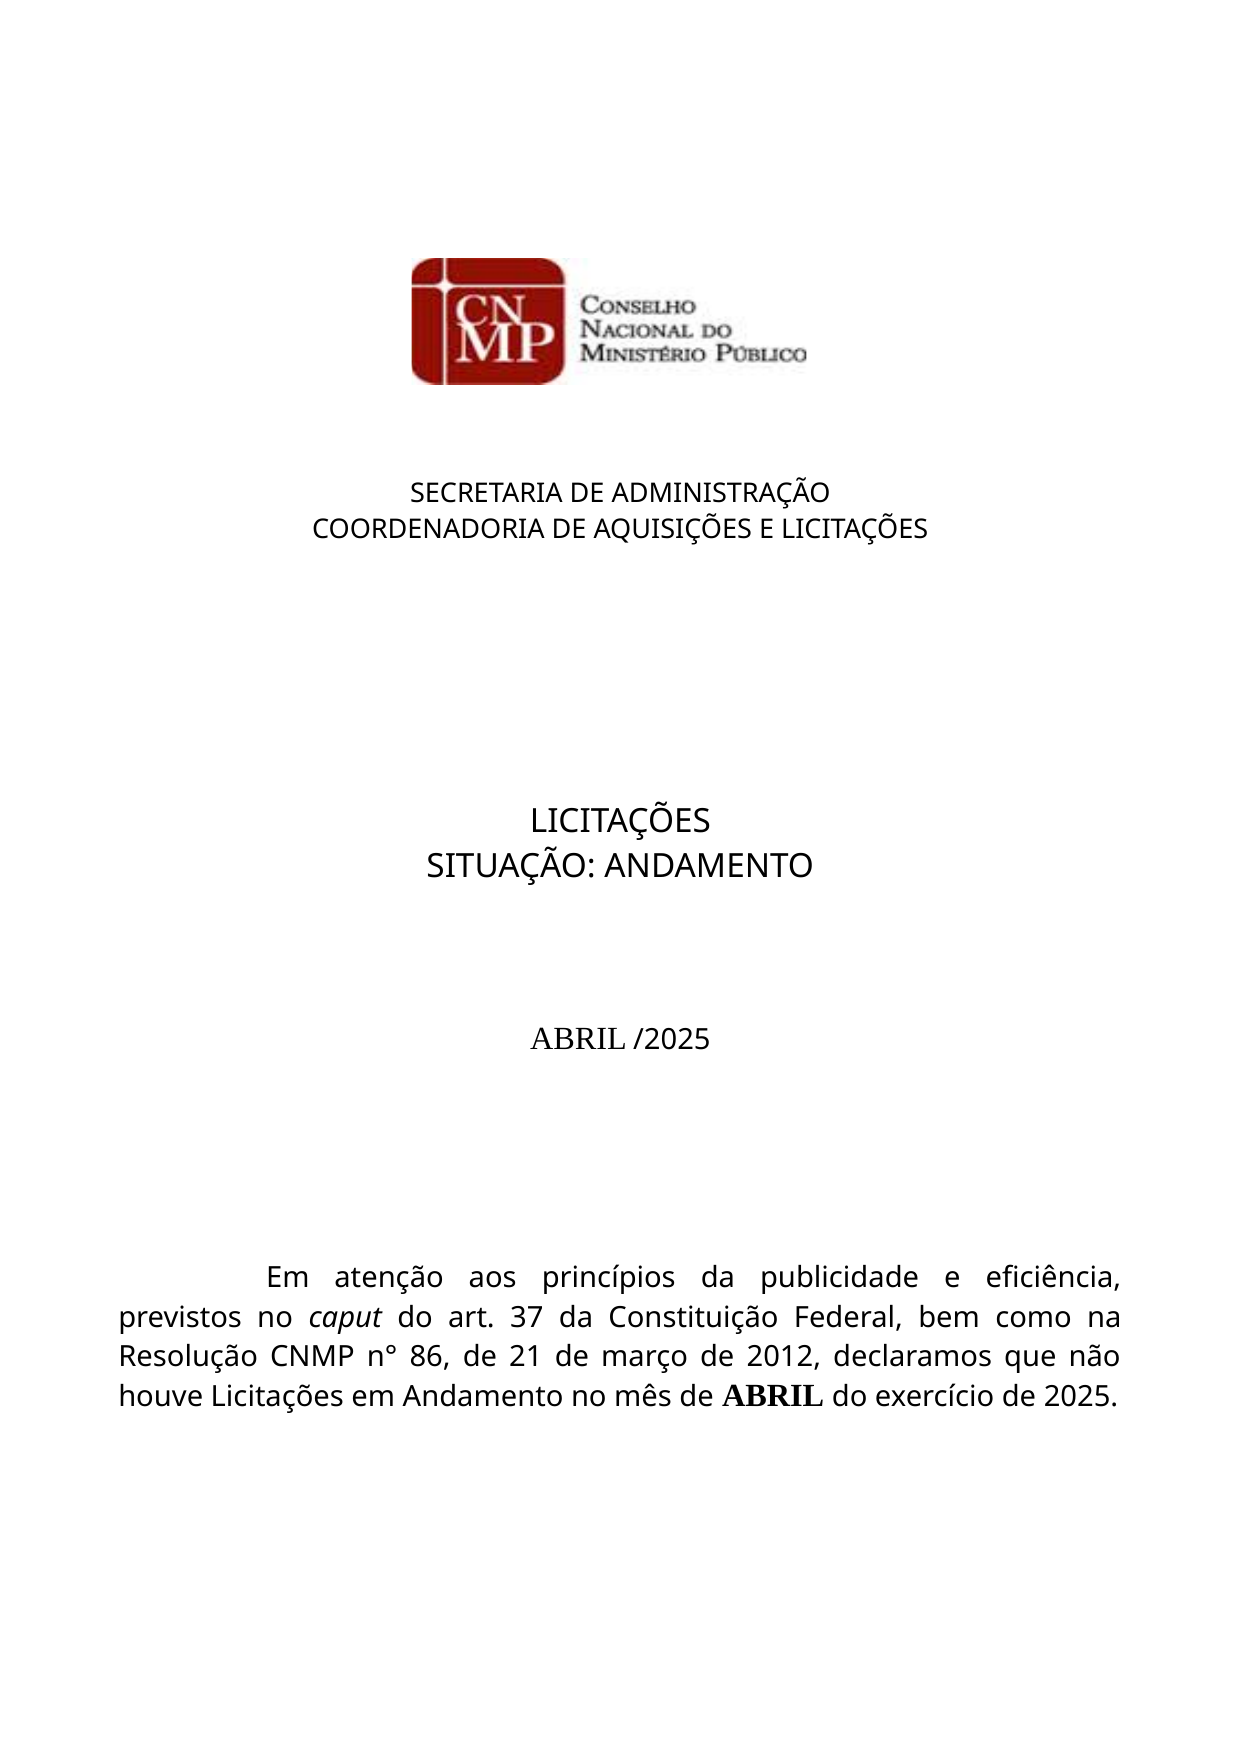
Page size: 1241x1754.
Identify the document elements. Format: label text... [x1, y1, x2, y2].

text COORDENADORIA DE AQUISIÇÕES E LICITAÇÕES [118, 510, 1122, 547]
text SITUAÇÃO: ANDAMENTO [118, 842, 1122, 887]
text ABRIL /2025 [118, 1018, 1122, 1058]
text LICITAÇÕES [118, 797, 1122, 842]
text SECRETARIA DE ADMINISTRAÇÃO [118, 473, 1122, 510]
text Em atenção aos princípios da publicidade e eficiência, previstos no caput do art. 37 da Constituição Federal, bem como na Resolução CNMP n° 86, de 21 de março de 2012, declaramos que não houve Licitações em Andamento no mês de ABRIL do exercício de 2025. [118, 1256, 1122, 1415]
